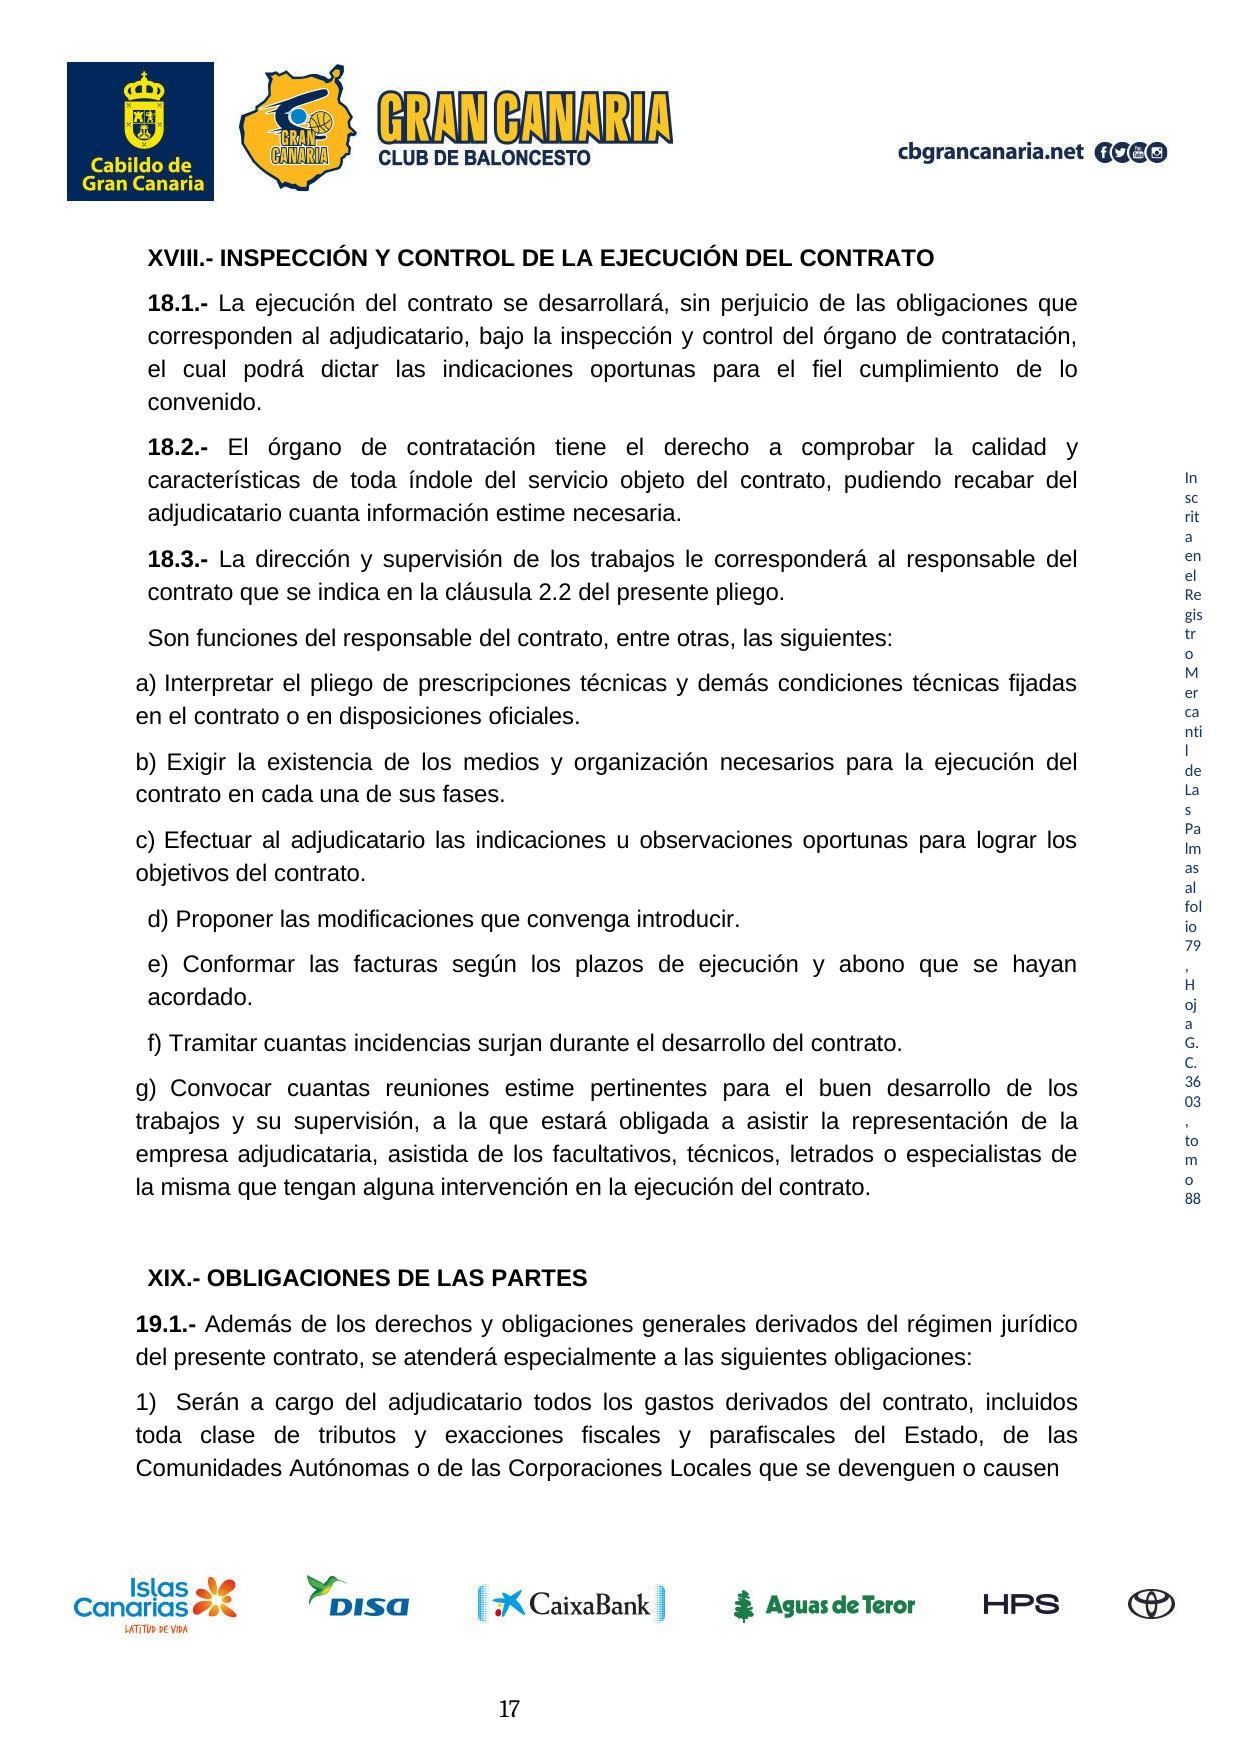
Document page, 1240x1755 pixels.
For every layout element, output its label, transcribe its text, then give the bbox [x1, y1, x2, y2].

text Inscrita en el Registro Mercantil de Las Palmas al folio 79, Hoja G.C. 3603, tomo 882 Gral.- N.I.F.: A-35310598 [1184, 468, 1203, 1209]
